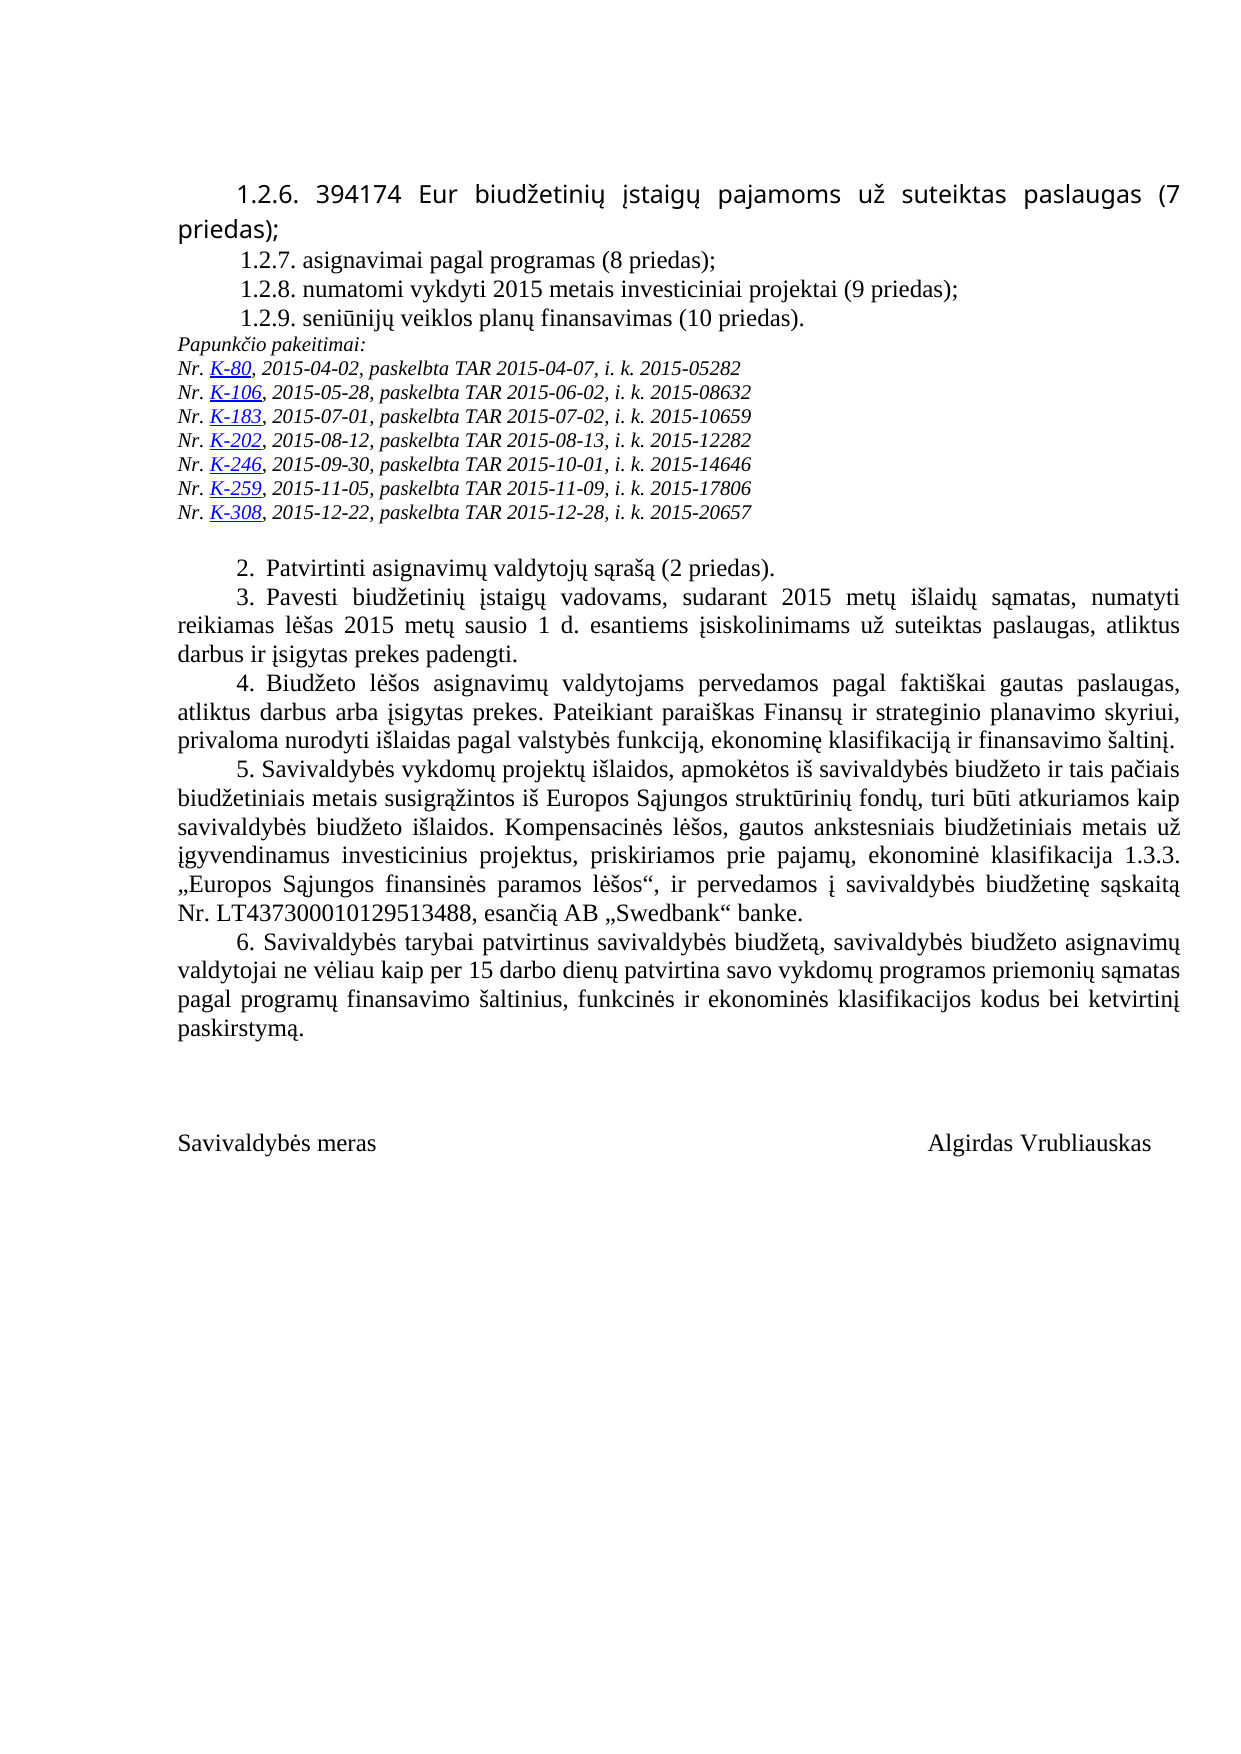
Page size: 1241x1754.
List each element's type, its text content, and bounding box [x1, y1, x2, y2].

text Nr. K-259, 2015-11-05, paskelbta TAR 2015-11-09, i. k. 2015-17806 [177, 476, 1181, 500]
text 1.2.8. numatomi vykdyti 2015 metais investiciniai projektai (9 priedas); [177, 274, 1181, 303]
text 1.2.6. 394174 Eur biudžetinių įstaigų pajamoms už suteiktas paslaugas (7 priedas); [177, 177, 1181, 245]
text Nr. K-183, 2015-07-01, paskelbta TAR 2015-07-02, i. k. 2015-10659 [177, 404, 1181, 428]
text Savivaldybės meras Algirdas Vrubliauskas [177, 1128, 1181, 1157]
text Papunkčio pakeitimai: [177, 332, 1181, 356]
text 5. Savivaldybės vykdomų projektų išlaidos, apmokėtos iš savivaldybės biudžeto ir tais pačiais biudžetiniais metais susigrąžintos iš Europos Sąjungos struktūrinių fondų, turi būti atkuriamos kaip savivaldybės biudžeto išlaidos. Kompensacinės lėšos, gautos ankstesniais biudžetiniais metais už įgyvendinamus investicinius projektus, priskiriamos prie pajamų, ekonominė klasifikacija 1.3.3. „Europos Sąjungos finansinės paramos lėšos“, ir pervedamos į savivaldybės biudžetinę sąskaitą Nr. LT437300010129513488, esančią AB „Swedbank“ banke. [177, 754, 1181, 927]
text 4. Biudžeto lėšos asignavimų valdytojams pervedamos pagal faktiškai gautas paslaugas, atliktus darbus arba įsigytas prekes. Pateikiant paraiškas Finansų ir strateginio planavimo skyriui, privaloma nurodyti išlaidas pagal valstybės funkciją, ekonominę klasifikaciją ir finansavimo šaltinį. [177, 668, 1181, 754]
text 6. Savivaldybės tarybai patvirtinus savivaldybės biudžetą, savivaldybės biudžeto asignavimų valdytojai ne vėliau kaip per 15 darbo dienų patvirtina savo vykdomų programos priemonių sąmatas pagal programų finansavimo šaltinius, funkcinės ir ekonominės klasifikacijos kodus bei ketvirtinį paskirstymą. [177, 927, 1181, 1042]
text 1.2.9. seniūnijų veiklos planų finansavimas (10 priedas). [177, 303, 1181, 332]
text Nr. K-202, 2015-08-12, paskelbta TAR 2015-08-13, i. k. 2015-12282 [177, 428, 1181, 452]
text 3. Pavesti biudžetinių įstaigų vadovams, sudarant 2015 metų išlaidų sąmatas, numatyti reikiamas lėšas 2015 metų sausio 1 d. esantiems įsiskolinimams už suteiktas paslaugas, atliktus darbus ir įsigytas prekes padengti. [177, 582, 1181, 668]
text Nr. K-80, 2015-04-02, paskelbta TAR 2015-04-07, i. k. 2015-05282 [177, 356, 1181, 380]
text 2. Patvirtinti asignavimų valdytojų sąrašą (2 priedas). [177, 553, 1181, 582]
text Nr. K-106, 2015-05-28, paskelbta TAR 2015-06-02, i. k. 2015-08632 [177, 380, 1181, 404]
text 1.2.7. asignavimai pagal programas (8 priedas); [177, 245, 1181, 274]
text Nr. K-308, 2015-12-22, paskelbta TAR 2015-12-28, i. k. 2015-20657 [177, 500, 1181, 524]
text Nr. K-246, 2015-09-30, paskelbta TAR 2015-10-01, i. k. 2015-14646 [177, 452, 1181, 476]
